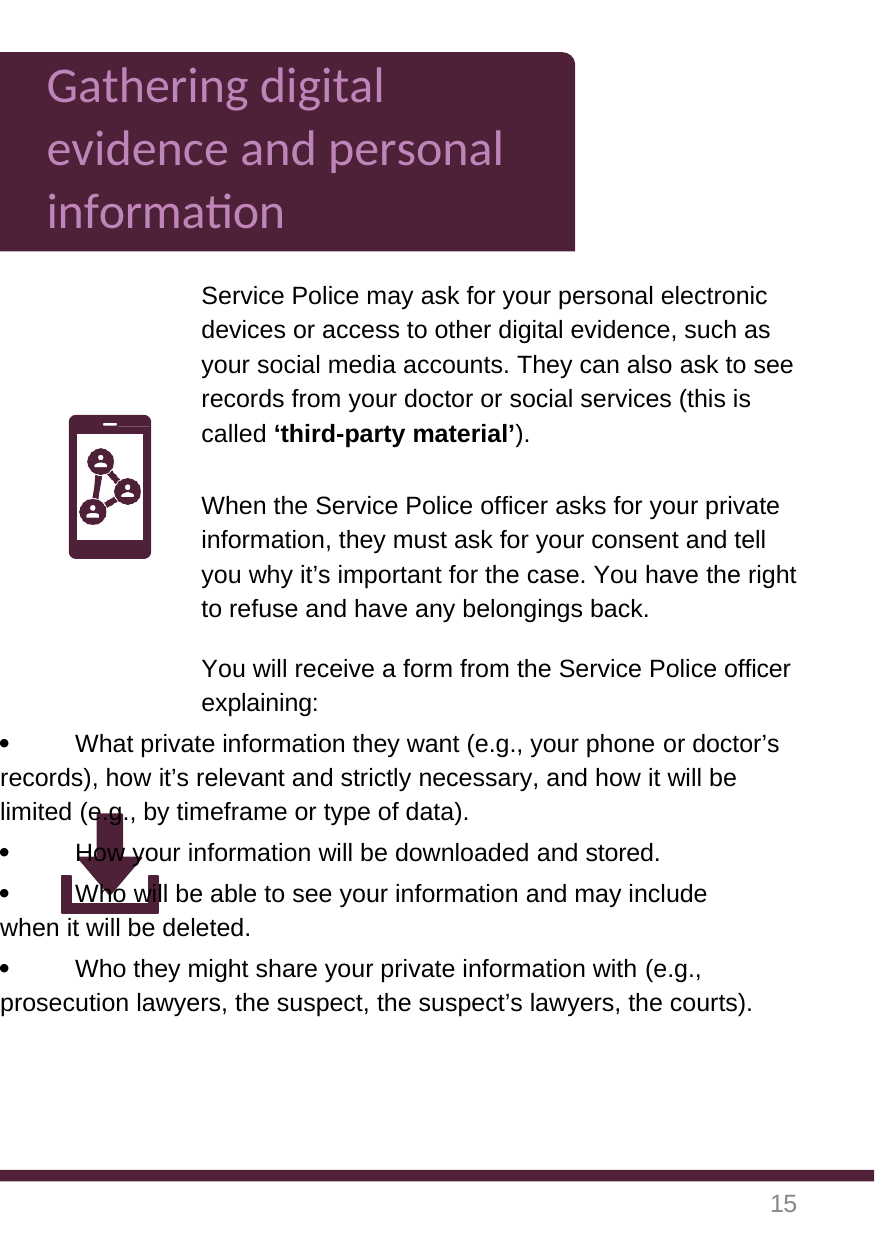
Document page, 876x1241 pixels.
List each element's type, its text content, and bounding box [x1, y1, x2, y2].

text Service Police may ask for your personal electronic devices or access to other digital evidence, such as your social media accounts. They can also ask to see records from your doctor or social services (this is called ‘third-party material’). [201, 281, 798, 448]
list How your information will be downloaded and stored. [0, 838, 96, 867]
list Who they might share your private information with (e.g., prosecution lawyers, the suspect, the suspect’s lawyers, the courts). [0, 954, 784, 1017]
list Who will be able to see your information and may include when it will be deleted. [0, 879, 749, 942]
text You will receive a form from the Service Police officer [201, 654, 856, 683]
list What private information they want (e.g., your phone or doctor’s records), how it’s relevant and strictly necessary, and how it will be limited (e.g., by timeframe or type of data). [0, 729, 794, 826]
text When the Service Police officer asks for your private information, they must ask for your consent and tell you why it’s important for the case. You have the right to refuse and have any belongings back. [201, 491, 798, 623]
text explaining: [201, 688, 856, 717]
list How your information will be downloaded and stored. [124, 838, 760, 867]
